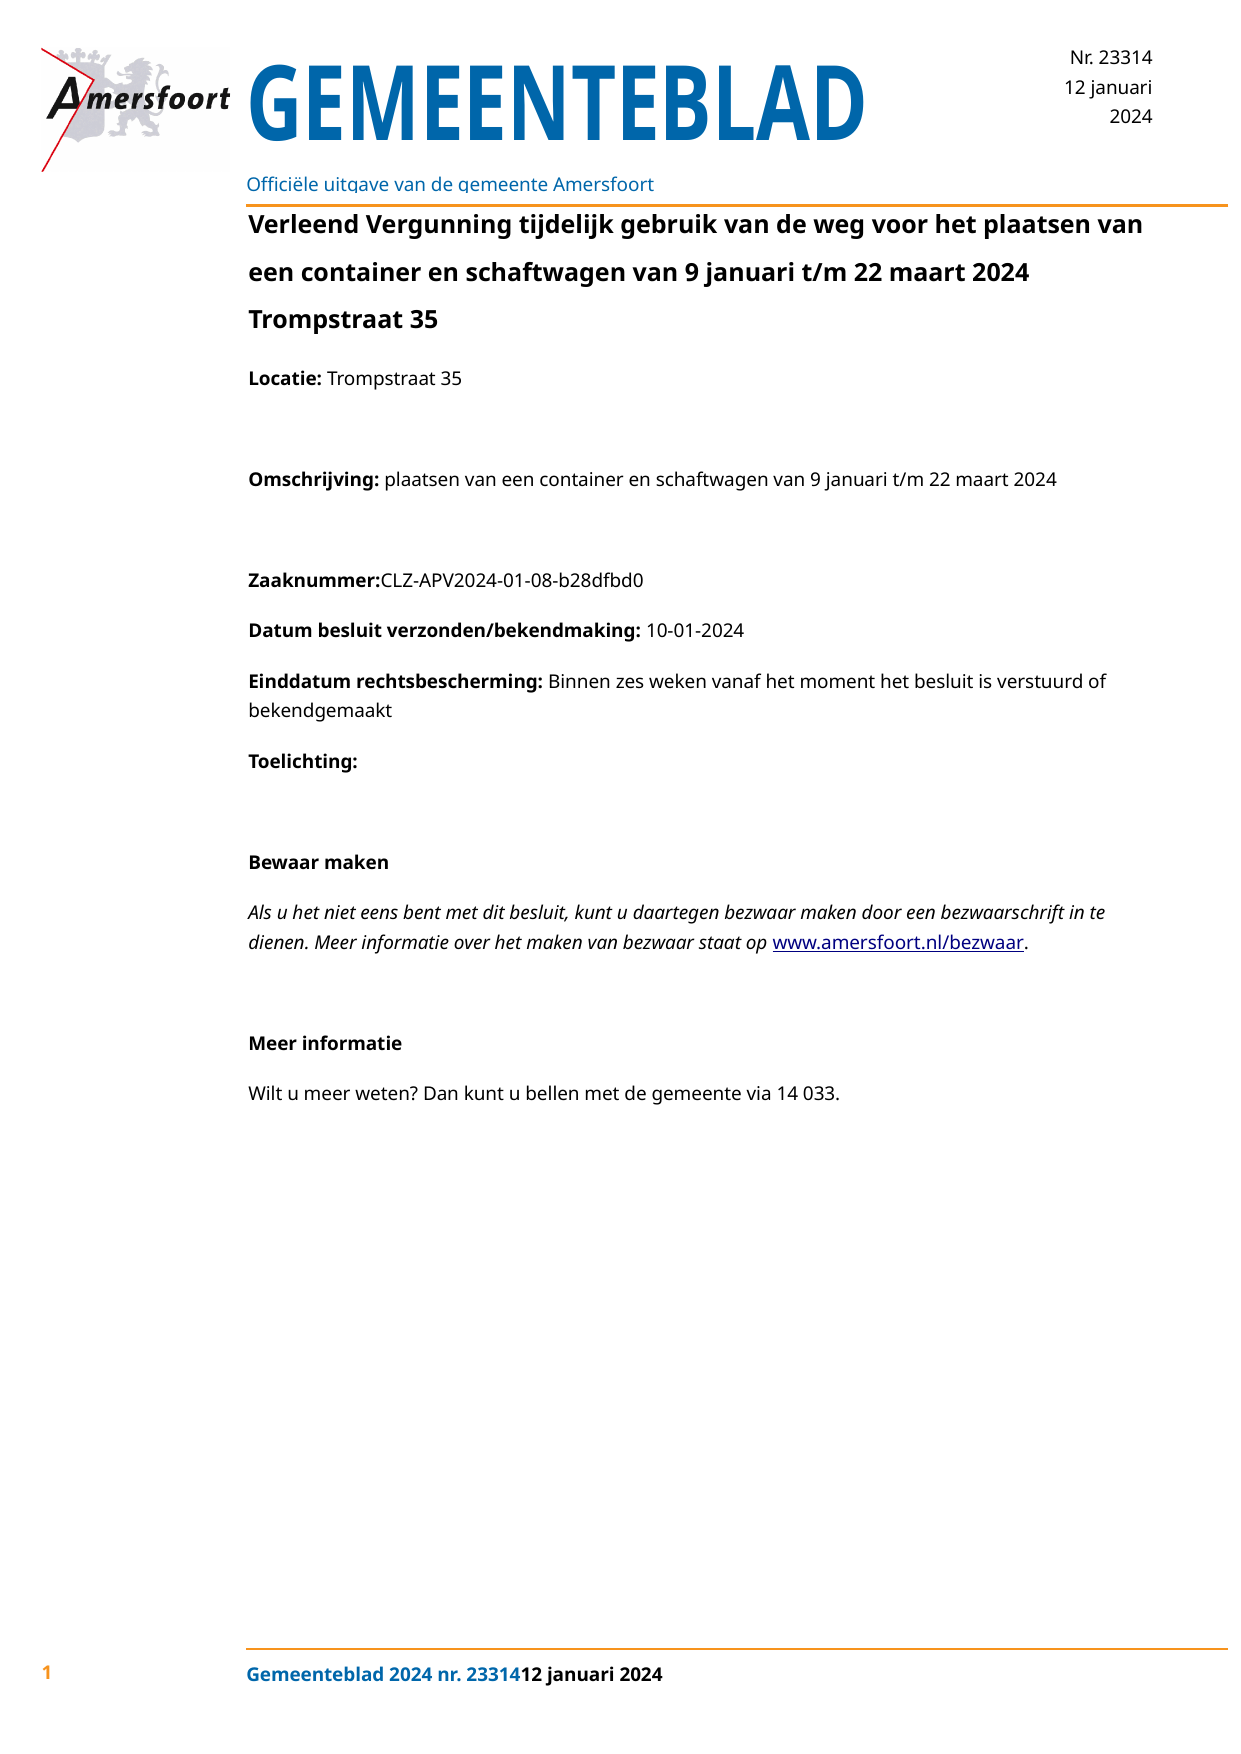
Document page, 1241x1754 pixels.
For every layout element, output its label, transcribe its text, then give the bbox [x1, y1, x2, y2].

text Locatie: Trompstraat 35 [248, 366, 1152, 391]
picture [41, 47, 231, 172]
text Als u het niet eens bent met dit besluit, kunt u daartegen bezwaar maken door een bezwaarschrift in te dienen. Meer informatie over het maken van bezwaar staat op www.amersfoort.nl/bezwaar. [248, 899, 1152, 954]
text Meer informatie [248, 1030, 1152, 1055]
text Zaaknummer:CLZ-APV2024-01-08-b28dfbd0 [248, 567, 1152, 593]
text Bewaar maken [248, 849, 1152, 874]
text Datum besluit verzonden/bekendmaking: 10-01-2024 [248, 618, 1152, 643]
text Toelichting: [248, 748, 1152, 774]
text Einddatum rechtsbescherming: Binnen zes weken vanaf het moment het besluit is verstuurd of bekendgemaakt [248, 668, 1152, 723]
text Verleend Vergunning tijdelijk gebruik van de weg voor het plaatsen van een container en schaftwagen van 9 januari t/m 22 maart 2024 Trompstraat 35 [248, 207, 1152, 336]
text Wilt u meer weten? Dan kunt u bellen met de gemeente via 14 033. [248, 1080, 1152, 1106]
text Omschrijving: plaatsen van een container en schaftwagen van 9 januari t/m 22 maart 2024 [248, 466, 1152, 492]
